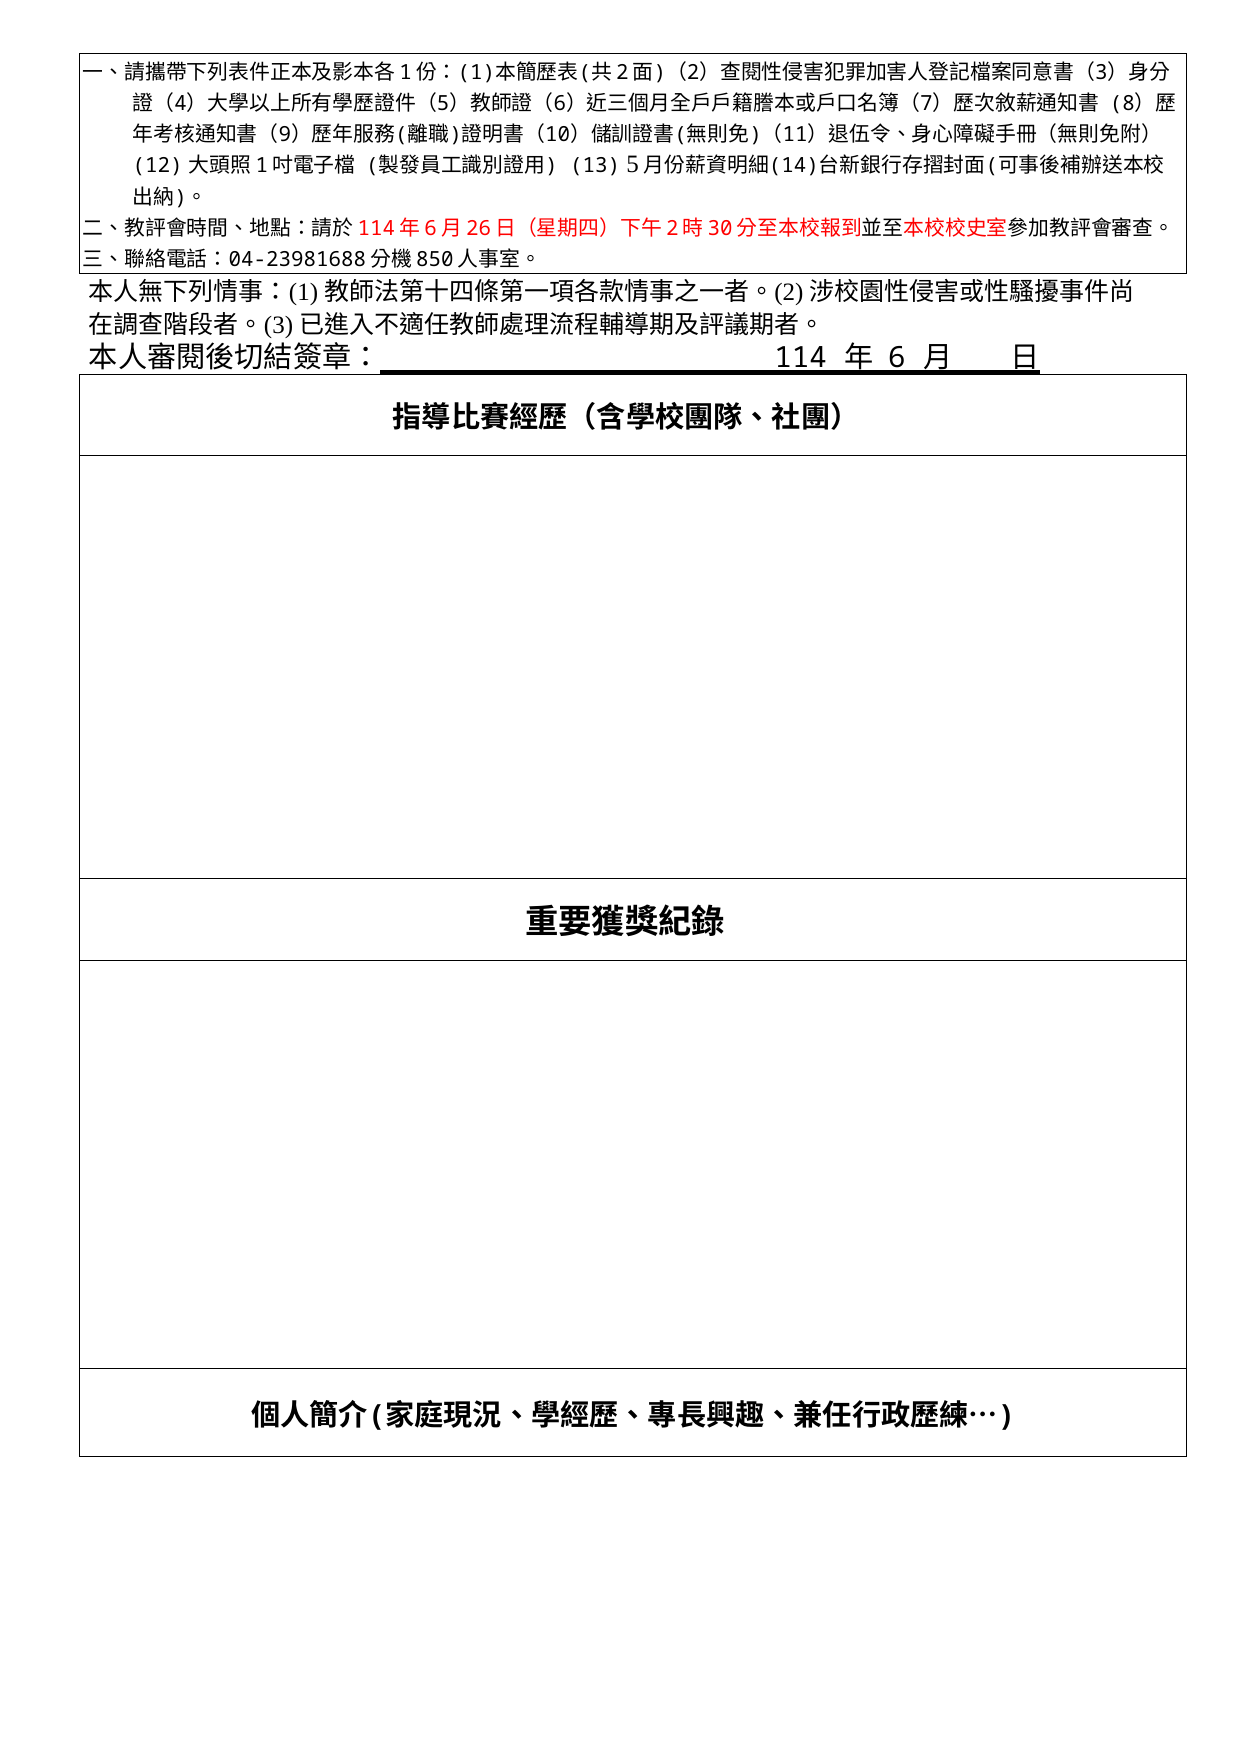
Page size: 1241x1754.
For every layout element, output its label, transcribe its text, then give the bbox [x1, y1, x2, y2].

table_cell 一、請攜帶下列表件正本及影本各1份：(1)本簡歷表(共2面)（2）查閱性侵害犯罪加害人登記檔案同意書（3）身分證（4）大學以上所有學歷證件（5）教師證（6）近三個月全戶戶籍謄本或戶口名簿（7）歷次敘薪通知書 (8）歷年考核通知書（9）歷年服務(離職)證明書（10）儲訓證書(無則免)（11）退伍令、身心障礙手冊（無則免附）(12) 大頭照1吋電子檔 (製發員工識別證用) (13) 5月份薪資明細(14)台新銀行存摺封面(可事後補辦送本校出納)。 二、教評會時間、地點：請於114年6月26日（星期四）下午2時30分至本校報到並至本校校史室參加教評會審查。 三、聯絡電話：04-23981688分機850人事室。 [80, 54, 1186, 273]
text 本人無下列情事：(1) 教師法第十四條第一項各款情事之一者。(2) 涉校園性侵害或性騷擾事件尚在調查階段者。(3) 已進入不適任教師處理流程輔導期及評議期者。 [89, 274, 1152, 341]
table_cell [80, 961, 1186, 1368]
table_header 指導比賽經歷（含學校團隊、社團） [80, 375, 1186, 455]
table_cell [80, 456, 1186, 878]
text 本人審閱後切結簽章： 114 年 6 月 日 [89, 341, 1152, 374]
table_cell 個人簡介(家庭現況、學經歷、專長興趣、兼任行政歷練…) [80, 1369, 1186, 1456]
table_cell 重要獲獎紀錄 [80, 879, 1186, 960]
